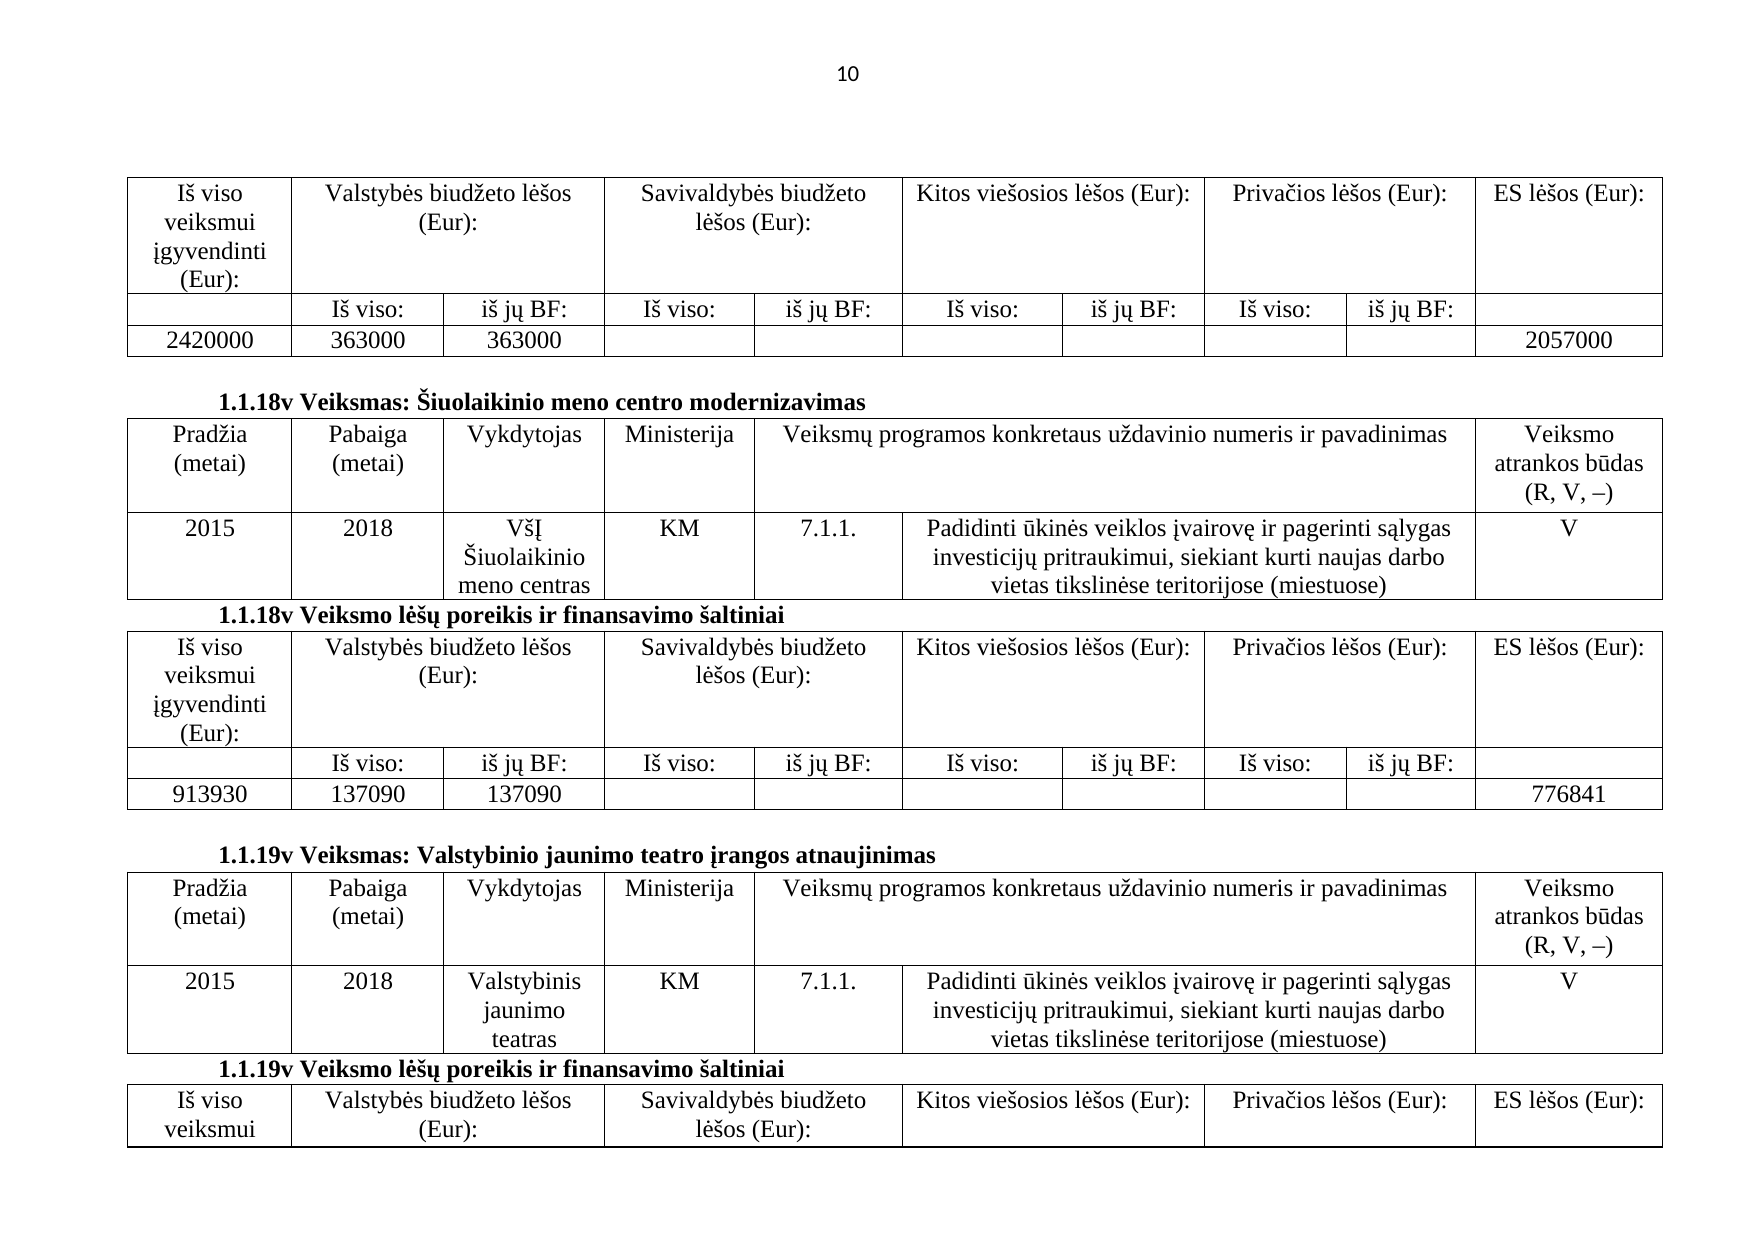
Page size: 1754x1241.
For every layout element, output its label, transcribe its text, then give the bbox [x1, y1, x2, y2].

table_cell [1063, 779, 1204, 809]
table_cell [1475, 357, 1663, 387]
table_cell Pabaiga (metai) [292, 419, 443, 512]
table_cell [903, 779, 1062, 809]
table_cell [755, 779, 902, 809]
table_cell Kitos viešosios lėšos (Eur): [903, 632, 1204, 747]
table_cell [1346, 357, 1475, 387]
table_cell KM [605, 966, 754, 1053]
table_cell 2420000 [128, 326, 291, 356]
table_cell Kitos viešosios lėšos (Eur): [903, 178, 1204, 293]
table_cell Privačios lėšos (Eur): [1205, 632, 1475, 747]
table_cell [292, 810, 444, 840]
table_cell 137090 [292, 779, 443, 809]
table_cell 1.1.18v Veiksmo lėšų poreikis ir finansavimo šaltiniai [128, 600, 1663, 631]
table_cell Privačios lėšos (Eur): [1205, 178, 1475, 293]
table_cell iš jų BF: [755, 294, 902, 324]
table_cell Pradžia (metai) [128, 419, 291, 512]
table_cell iš jų BF: [1063, 294, 1204, 324]
table_cell V [1476, 513, 1662, 599]
table_cell Iš viso veiksmui [128, 1085, 291, 1146]
table_cell iš jų BF: [444, 748, 604, 778]
table_cell 1.1.19v Veiksmas: Valstybinio jaunimo teatro įrangos atnaujinimas [128, 840, 1663, 872]
table_cell [605, 779, 754, 809]
table_cell Padidinti ūkinės veiklos įvairovę ir pagerinti sąlygas investicijų pritraukimui, siekiant kurti naujas darbo vietas tikslinėse teritorijose (miestuose) [903, 513, 1475, 599]
table_cell 1.1.19v Veiksmo lėšų poreikis ir finansavimo šaltiniai [128, 1054, 1663, 1084]
table_cell [1204, 357, 1346, 387]
table_cell iš jų BF: [444, 294, 604, 324]
table_cell ES lėšos (Eur): [1476, 1085, 1662, 1146]
table_cell [128, 748, 291, 778]
table_cell [1063, 326, 1204, 356]
table_cell Pabaiga (metai) [292, 873, 443, 965]
table_cell Veiksmų programos konkretaus uždavinio numeris ir pavadinimas [755, 419, 1475, 512]
table_cell Iš viso: [903, 294, 1062, 324]
table_cell Veiksmų programos konkretaus uždavinio numeris ir pavadinimas [755, 873, 1475, 965]
table_cell Iš viso: [292, 294, 443, 324]
table_cell 2057000 [1476, 326, 1662, 356]
table_cell Ministerija [605, 873, 754, 965]
table_cell [1475, 810, 1663, 840]
table_cell [128, 357, 292, 387]
table_cell Iš viso veiksmui įgyvendinti (Eur): [128, 632, 291, 747]
table_cell 7.1.1. [755, 513, 902, 599]
table_cell 2015 [128, 513, 291, 599]
table_cell [444, 357, 604, 387]
table_cell 137090 [444, 779, 604, 809]
table_cell VšĮ Šiuolaikinio meno centras [444, 513, 604, 599]
table_cell 2018 [292, 513, 443, 599]
table_cell 363000 [444, 326, 604, 356]
table_cell [754, 810, 902, 840]
table_cell 776841 [1476, 779, 1662, 809]
table_cell ES lėšos (Eur): [1476, 632, 1662, 747]
table_cell [1347, 779, 1475, 809]
table_cell 913930 [128, 779, 291, 809]
table_cell [1205, 779, 1346, 809]
table_cell KM [605, 513, 754, 599]
table_cell Veiksmo atrankos būdas (R, V, –) [1476, 873, 1662, 965]
table_cell Kitos viešosios lėšos (Eur): [903, 1085, 1204, 1146]
table_cell [1476, 294, 1662, 324]
table_cell iš jų BF: [755, 748, 902, 778]
table_cell Padidinti ūkinės veiklos įvairovę ir pagerinti sąlygas investicijų pritraukimui, siekiant kurti naujas darbo vietas tikslinėse teritorijose (miestuose) [903, 966, 1475, 1053]
table_cell 2015 [128, 966, 291, 1053]
table_cell Vykdytojas [444, 419, 604, 512]
table_cell Valstybės biudžeto lėšos (Eur): [292, 1085, 604, 1146]
table_cell Pradžia (metai) [128, 873, 291, 965]
table_cell Privačios lėšos (Eur): [1205, 1085, 1475, 1146]
table_cell Iš viso: [1205, 748, 1346, 778]
table_cell iš jų BF: [1063, 748, 1204, 778]
table_cell [1346, 810, 1475, 840]
table_cell Iš viso: [605, 294, 754, 324]
table_cell iš jų BF: [1347, 748, 1475, 778]
table_cell 7.1.1. [755, 966, 902, 1053]
table_cell Ministerija [605, 419, 754, 512]
table_cell Vykdytojas [444, 873, 604, 965]
table_cell Savivaldybės biudžeto lėšos (Eur): [605, 1085, 902, 1146]
table_cell V [1476, 966, 1662, 1053]
table_cell Savivaldybės biudžeto lėšos (Eur): [605, 178, 902, 293]
table_cell 1.1.18v Veiksmas: Šiuolaikinio meno centro modernizavimas [128, 387, 1663, 418]
table_cell [128, 294, 291, 324]
table_cell [605, 326, 754, 356]
table_cell 363000 [292, 326, 443, 356]
table_cell Valstybės biudžeto lėšos (Eur): [292, 632, 604, 747]
table_cell [1063, 810, 1204, 840]
table_cell iš jų BF: [1347, 294, 1475, 324]
table_cell [903, 326, 1062, 356]
table_cell [755, 326, 902, 356]
table_cell [1205, 326, 1346, 356]
table_cell Iš viso: [605, 748, 754, 778]
table_cell Valstybės biudžeto lėšos (Eur): [292, 178, 604, 293]
table_cell [604, 810, 754, 840]
table_cell [1347, 326, 1475, 356]
table_cell Iš viso veiksmui įgyvendinti (Eur): [128, 178, 291, 293]
table_cell [1063, 357, 1204, 387]
table_cell Iš viso: [292, 748, 443, 778]
table_cell [1476, 748, 1662, 778]
table_cell [444, 810, 604, 840]
table_cell [902, 810, 1063, 840]
table_cell Iš viso: [903, 748, 1062, 778]
table_cell [1204, 810, 1346, 840]
table_cell [292, 357, 444, 387]
table_cell Valstybinis jaunimo teatras [444, 966, 604, 1053]
table_cell 2018 [292, 966, 443, 1053]
table_cell [754, 357, 902, 387]
table_cell [128, 810, 292, 840]
table_cell [902, 357, 1063, 387]
table_cell Savivaldybės biudžeto lėšos (Eur): [605, 632, 902, 747]
table_cell ES lėšos (Eur): [1476, 178, 1662, 293]
table_cell Iš viso: [1205, 294, 1346, 324]
table_cell Veiksmo atrankos būdas (R, V, –) [1476, 419, 1662, 512]
table_cell [604, 357, 754, 387]
